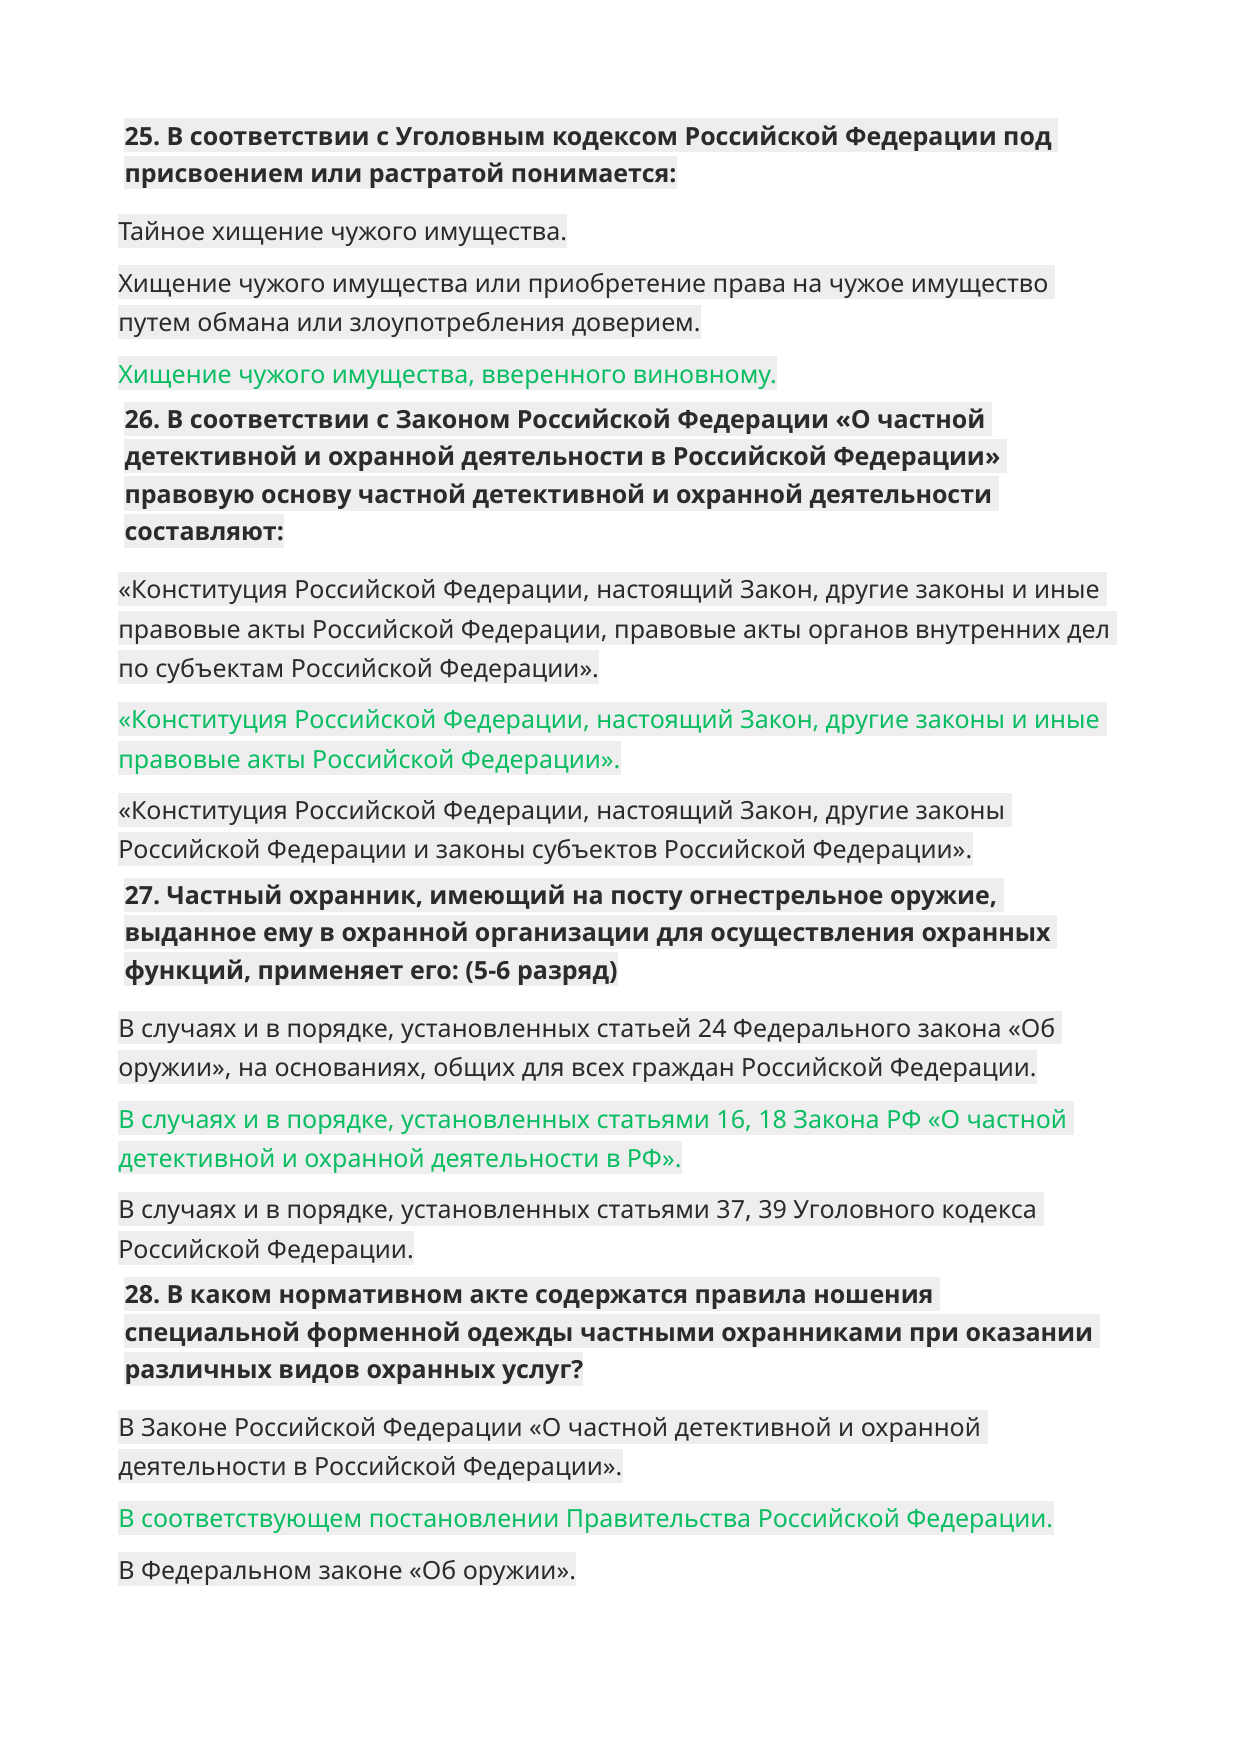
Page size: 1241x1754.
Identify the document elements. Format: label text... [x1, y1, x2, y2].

subtitle 27. Частный охранник, имеющий на посту огнестрельное оружие, выданное ему в охранной организации для осуществления охранных функций, применяет его: (5-6 разряд) [124, 877, 1116, 986]
text Тайное хищение чужого имущества. [118, 214, 1122, 248]
subtitle 25. В соответствии с Уголовным кодексом Российской Федерации под присвоением или растратой понимается: [124, 118, 1116, 189]
subtitle 28. В каком нормативном акте содержатся правила ношения специальной форменной одежды частными охранниками при оказании различных видов охранных услуг? [124, 1277, 1116, 1386]
text «Конституция Российской Федерации, настоящий Закон, другие законы и иные правовые акты Российской Федерации, правовые акты органов внутренних дел по субъектам Российской Федерации». [118, 572, 1122, 684]
text «Конституция Российской Федерации, настоящий Закон, другие законы и иные правовые акты Российской Федерации». [118, 702, 1122, 775]
text Хищение чужого имущества или приобретение права на чужое имущество путем обмана или злоупотребления доверием. [118, 265, 1122, 339]
text Хищение чужого имущества, вверенного виновному. [118, 356, 1122, 390]
text «Конституция Российской Федерации, настоящий Закон, другие законы Российской Федерации и законы субъектов Российской Федерации». [118, 793, 1122, 866]
text В Законе Российской Федерации «О частной детективной и охранной деятельности в Российской Федерации». [118, 1410, 1122, 1483]
text В случаях и в порядке, установленных статьями 37, 39 Уголовного кодекса Российской Федерации. [118, 1192, 1122, 1265]
text В соответствующем постановлении Правительства Российской Федерации. [118, 1501, 1122, 1535]
text В Федеральном законе «Об оружии». [118, 1552, 1122, 1586]
text В случаях и в порядке, установленных статьями 16, 18 Закона РФ «О частной детективной и охранной деятельности в РФ». [118, 1101, 1122, 1174]
subtitle 26. В соответствии с Законом Российской Федерации «О частной детективной и охранной деятельности в Российской Федерации» правовую основу частной детективной и охранной деятельности составляют: [124, 402, 1116, 548]
text В случаях и в порядке, установленных статьей 24 Федерального закона «Об оружии», на основаниях, общих для всех граждан Российской Федерации. [118, 1011, 1122, 1084]
